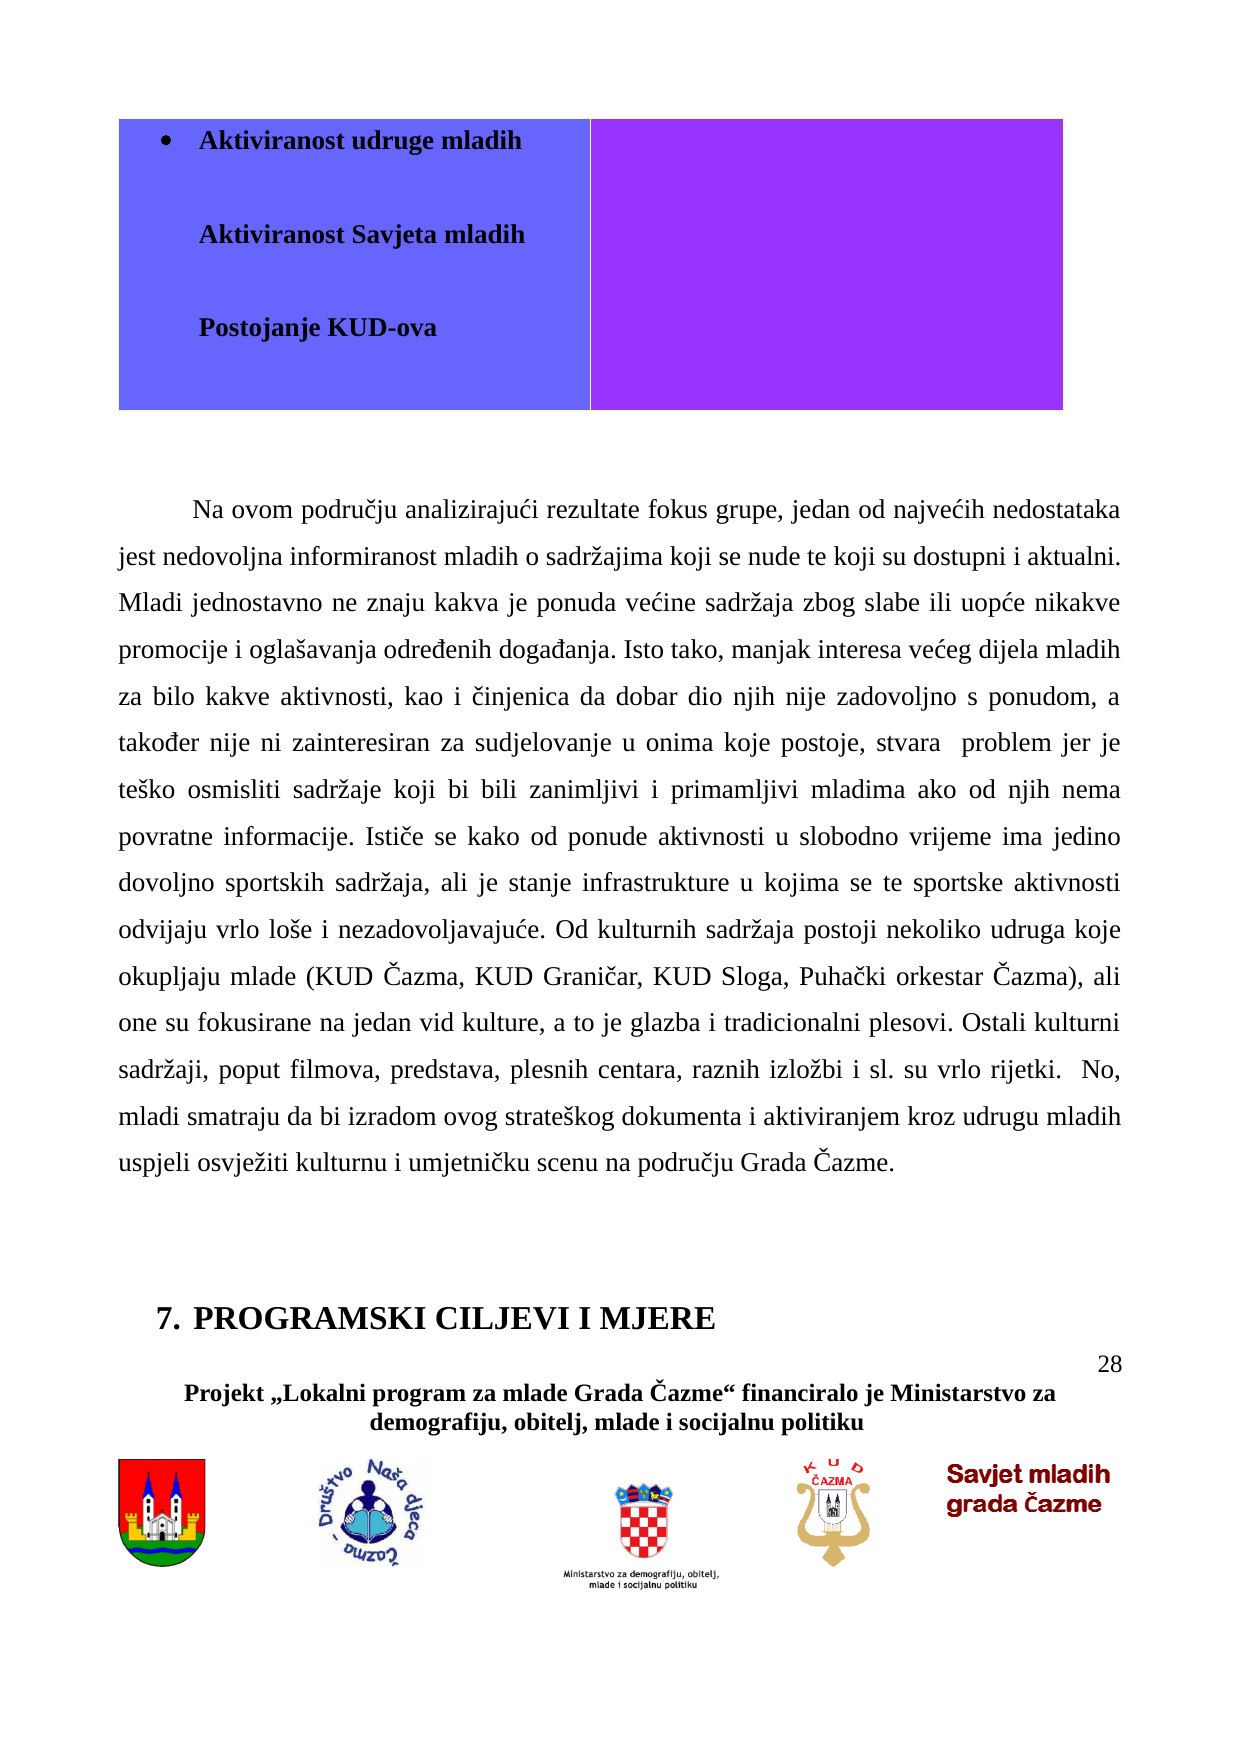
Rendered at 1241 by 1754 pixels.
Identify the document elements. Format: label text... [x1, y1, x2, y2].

table_cell [591, 119, 1063, 410]
list PROGRAMSKI CILJEVI I MJERE [156, 1298, 1122, 1336]
text Na ovom području analizirajući rezultate fokus grupe, jedan od najvećih nedostataka jest nedovoljna informiranost mladih o sadržajima koji se nude te koji su dostupni i aktualni. Mladi jednostavno ne znaju kakva je ponuda većine sadržaja zbog slabe ili uopće nikakve promocije i oglašavanja određenih događanja. Isto tako, manjak interesa većeg dijela mladih za bilo kakve aktivnosti, kao i činjenica da dobar dio njih nije zadovoljno s ponudom, a također nije ni zainteresiran za sudjelovanje u onima koje postoje, stvara problem jer je teško osmisliti sadržaje koji bi bili zanimljivi i primamljivi mladima ako od njih nema povratne informacije. Ističe se kako od ponude aktivnosti u slobodno vrijeme ima jedino dovoljno sportskih sadržaja, ali je stanje infrastrukture u kojima se te sportske aktivnosti odvijaju vrlo loše i nezadovoljavajuće. Od kulturnih sadržaja postoji nekoliko udruga koje okupljaju mlade (KUD Čazma, KUD Graničar, KUD Sloga, Puhački orkestar Čazma), ali one su fokusirane na jedan vid kulture, a to je glazba i tradicionalni plesovi. Ostali kulturni sadržaji, poput filmova, predstava, plesnih centara, raznih izložbi i sl. su vrlo rijetki. No, mladi smatraju da bi izradom ovog strateškog dokumenta i aktiviranjem kroz udrugu mladih uspjeli osvježiti kulturnu i umjetničku scenu na području Grada Čazme. [118, 493, 1122, 1178]
table_cell PRILIKE Stručne osobe u radu s mladima (zaposlenici grada, nastavnici) Izrada lokalnog programa za mlade Aktivnosti za mlade Centra za kulturu Aktiviranost udruge mladih Aktiviranost Savjeta mladih Postojanje KUD-ova [119, 119, 590, 410]
